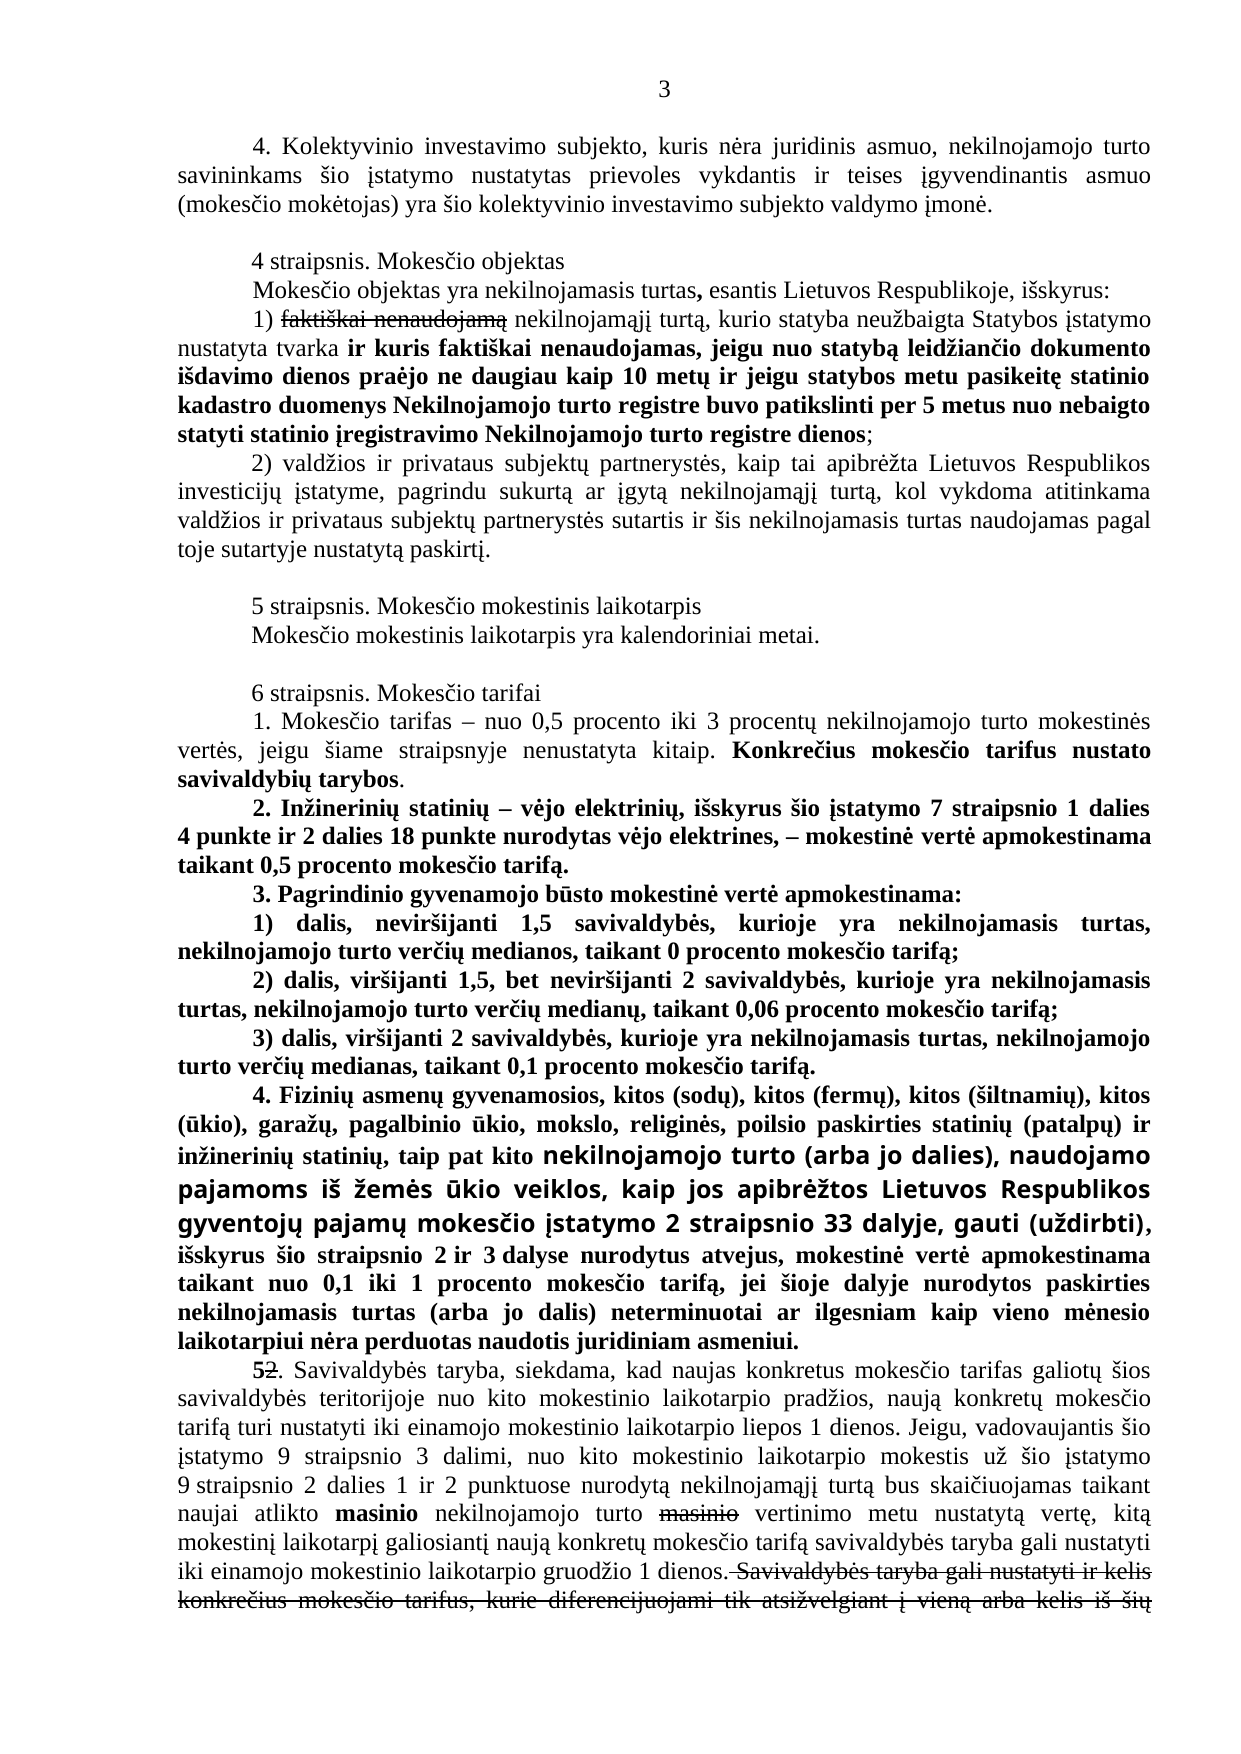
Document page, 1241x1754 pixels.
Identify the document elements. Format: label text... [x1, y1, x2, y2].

text 4. Fizinių asmenų gyvenamosios, kitos (sodų), kitos (fermų), kitos (šiltnamių), kitos (ūkio), garažų, pagalbinio ūkio, mokslo, religinės, poilsio paskirties statinių (patalpų) ir inžinerinių statinių, taip pat kito nekilnojamojo turto (arba jo dalies), naudojamo pajamoms iš žemės ūkio veiklos, kaip jos apibrėžtos Lietuvos Respublikos gyventojų pajamų mokesčio įstatymo 2 straipsnio 33 dalyje, gauti (uždirbti), išskyrus šio straipsnio 2 ir 3 dalyse nurodytus atvejus, mokestinė vertė apmokestinama taikant nuo 0,1 iki 1 procento mokesčio tarifą, jei šioje dalyje nurodytos paskirties nekilnojamasis turtas (arba jo dalis) neterminuotai ar ilgesniam kaip vieno mėnesio laikotarpiui nėra perduotas naudotis juridiniam asmeniui. [177, 1080, 1152, 1355]
text 2) dalis, viršijanti 1,5, bet neviršijanti 2 savivaldybės, kurioje yra nekilnojamasis turtas, nekilnojamojo turto verčių medianų, taikant 0,06 procento mokesčio tarifą; [177, 965, 1152, 1023]
text 1) faktiškai nenaudojamą nekilnojamąjį turtą, kurio statyba neužbaigta Statybos įstatymo nustatyta tvarka ir kuris faktiškai nenaudojamas, jeigu nuo statybą leidžiančio dokumento išdavimo dienos praėjo ne daugiau kaip 10 metų ir jeigu statybos metu pasikeitę statinio kadastro duomenys Nekilnojamojo turto registre buvo patikslinti per 5 metus nuo nebaigto statyti statinio įregistravimo Nekilnojamojo turto registre dienos; [177, 304, 1152, 448]
text 2. Inžinerinių statinių – vėjo elektrinių, išskyrus šio įstatymo 7 straipsnio 1 dalies 4 punkte ir 2 dalies 18 punkte nurodytas vėjo elektrines, – mokestinė vertė apmokestinama taikant 0,5 procento mokesčio tarifą. [177, 793, 1152, 879]
text 52. Savivaldybės taryba, siekdama, kad naujas konkretus mokesčio tarifas galiotų šios savivaldybės teritorijoje nuo kito mokestinio laikotarpio pradžios, naują konkretų mokesčio tarifą turi nustatyti iki einamojo mokestinio laikotarpio liepos 1 dienos. Jeigu, vadovaujantis šio įstatymo 9 straipsnio 3 dalimi, nuo kito mokestinio laikotarpio mokestis už šio įstatymo 9 straipsnio 2 dalies 1 ir 2 punktuose nurodytą nekilnojamąjį turtą bus skaičiuojamas taikant naujai atlikto masinio nekilnojamojo turto masinio vertinimo metu nustatytą vertę, kitą mokestinį laikotarpį galiosiantį naują konkretų mokesčio tarifą savivaldybės taryba gali nustatyti iki einamojo mokestinio laikotarpio gruodžio 1 dienos. Savivaldybės taryba gali nustatyti ir kelis konkrečius mokesčio tarifus, kurie diferencijuojami tik atsižvelgiant į vieną arba kelis iš šių kriterijų: nekilnojamojo turto paskirtį, naudojimą, teisinį statusą, jo technines savybes, priežiūros būklę, apleistumą, mokesčio mokėtojų kategorijas (dydį ar teisinę formą, ar socialinę padėtį) ar nekilnojamojo turto buvimo savivaldybės teritorijoje vietą (pagal strateginio planavimo ir teritorijų planavimo dokumentuose nustatytus prioritetus). Jeigu savivaldybės taryba per šioje dalyje nurodytus terminus nenustato naujų konkrečių mokesčio tarifų, kitą mokestinį laikotarpį galioja paskutiniai nustatyti konkretūs mokesčio tarifai, o jeigu savivaldybės taryba kito mokestinio laikotarpio konkrečius mokesčio tarifus nustato arba pakeičia po šioje dalyje nurodytų terminų, nustatyti arba pakeisti konkretūs mokesčio tarifai savivaldybės teritorijoje taikomi dar kitą mokestinį laikotarpį po ateinančio mokestinio laikotarpio. [177, 1355, 1152, 1600]
text 3. Pagrindinio gyvenamojo būsto mokestinė vertė apmokestinama: [177, 879, 1152, 908]
text 5 straipsnis. Mokesčio mokestinis laikotarpis [177, 591, 1152, 620]
text Mokesčio objektas yra nekilnojamasis turtas, esantis Lietuvos Respublikoje, išskyrus: [177, 275, 1152, 304]
text 4. Kolektyvinio investavimo subjekto, kuris nėra juridinis asmuo, nekilnojamojo turto savininkams šio įstatymo nustatytas prievoles vykdantis ir teises įgyvendinantis asmuo (mokesčio mokėtojas) yra šio kolektyvinio investavimo subjekto valdymo įmonė. [177, 131, 1152, 218]
text Mokesčio mokestinis laikotarpis yra kalendoriniai metai. [177, 620, 1152, 649]
text 1) dalis, neviršijanti 1,5 savivaldybės, kurioje yra nekilnojamasis turtas, nekilnojamojo turto verčių medianos, taikant 0 procento mokesčio tarifą; [177, 908, 1152, 965]
text 2) valdžios ir privataus subjektų partnerystės, kaip tai apibrėžta Lietuvos Respublikos investicijų įstatyme, pagrindu sukurtą ar įgytą nekilnojamąjį turtą, kol vykdoma atitinkama valdžios ir privataus subjektų partnerystės sutartis ir šis nekilnojamasis turtas naudojamas pagal toje sutartyje nustatytą paskirtį. [177, 448, 1152, 563]
text 4 straipsnis. Mokesčio objektas [177, 246, 1152, 275]
text 6 straipsnis. Mokesčio tarifai [177, 678, 1152, 706]
text 3) dalis, viršijanti 2 savivaldybės, kurioje yra nekilnojamasis turtas, nekilnojamojo turto verčių medianas, taikant 0,1 procento mokesčio tarifą. [177, 1023, 1152, 1080]
text 1. Mokesčio tarifas – nuo 0,5 procento iki 3 procentų nekilnojamojo turto mokestinės vertės, jeigu šiame straipsnyje nenustatyta kitaip. Konkrečius mokesčio tarifus nustato savivaldybių tarybos. [177, 706, 1152, 793]
